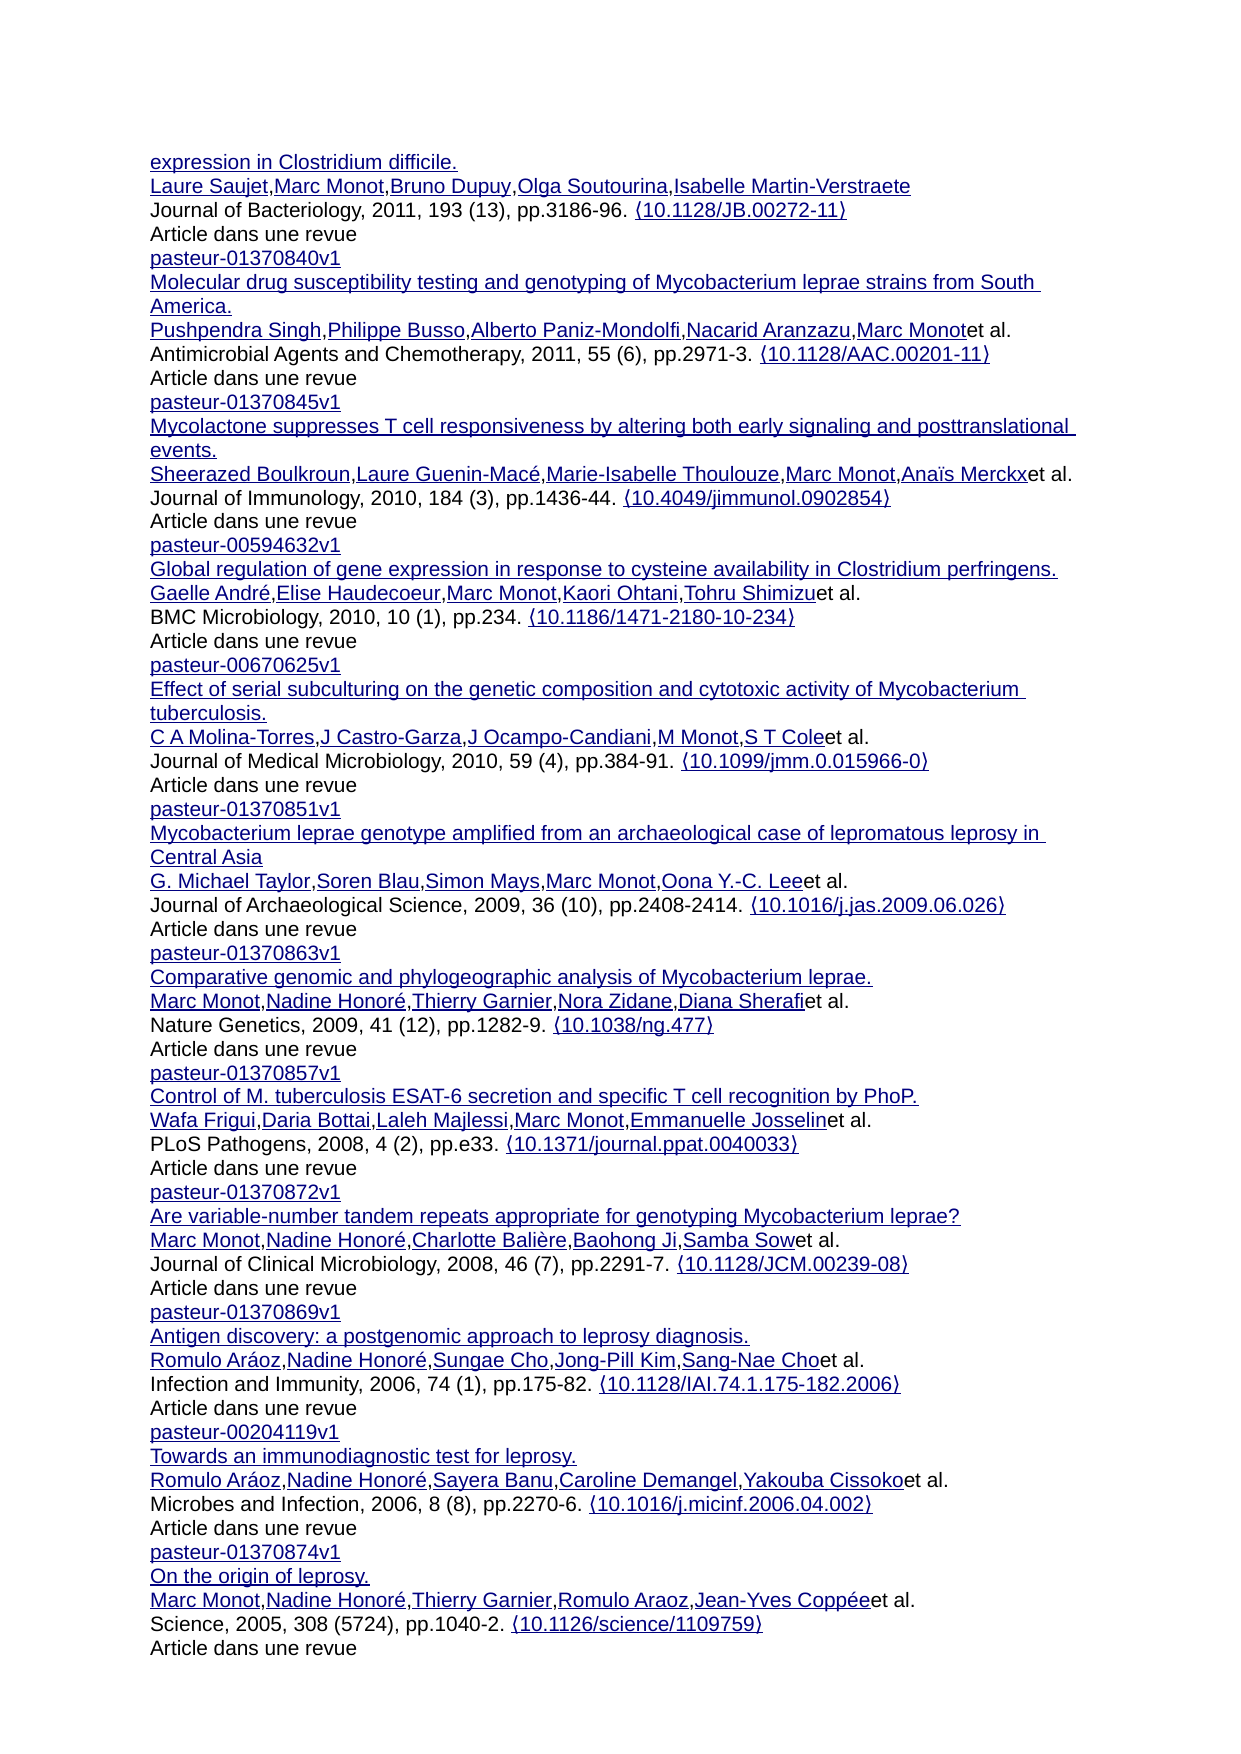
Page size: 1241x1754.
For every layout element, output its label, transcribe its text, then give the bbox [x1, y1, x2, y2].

table_cell Control of M. tuberculosis ESAT-6 secretion and specific T cell recognition by PhoP. Wafa Frigui,Daria Bottai,Laleh Majlessi,Marc Monot,Emmanuelle Josselinet al. PLoS Pathogens, 2008, 4 (2), pp.e33. ⟨10.1371/journal.ppat.0040033⟩ Article dans une revue pasteur-01370872v1 [150, 1084, 1090, 1204]
table_cell Comparative genomic and phylogeographic analysis of Mycobacterium leprae. Marc Monot,Nadine Honoré,Thierry Garnier,Nora Zidane,Diana Sherafiet al. Nature Genetics, 2009, 41 (12), pp.1282-9. ⟨10.1038/ng.477⟩ Article dans une revue pasteur-01370857v1 [150, 965, 1090, 1084]
table_cell Effect of serial subculturing on the genetic composition and cytotoxic activity of Mycobacterium tuberculosis. C A Molina-Torres,J Castro-Garza,J Ocampo-Candiani,M Monot,S T Coleet al. Journal of Medical Microbiology, 2010, 59 (4), pp.384-91. ⟨10.1099/jmm.0.015966-0⟩ Article dans une revue pasteur-01370851v1 [150, 677, 1090, 821]
table_cell Molecular drug susceptibility testing and genotyping of Mycobacterium leprae strains from South America. Pushpendra Singh,Philippe Busso,Alberto Paniz-Mondolfi,Nacarid Aranzazu,Marc Monotet al. Antimicrobial Agents and Chemotherapy, 2011, 55 (6), pp.2971-3. ⟨10.1128/AAC.00201-11⟩ Article dans une revue pasteur-01370845v1 [150, 270, 1090, 413]
table_cell Mycolactone suppresses T cell responsiveness by altering both early signaling and posttranslational events. Sheerazed Boulkroun,Laure Guenin-Macé,Marie-Isabelle Thoulouze,Marc Monot,Anaïs Merckxet al. Journal of Immunology, 2010, 184 (3), pp.1436-44. ⟨10.4049/jimmunol.0902854⟩ Article dans une revue pasteur-00594632v1 [150, 414, 1090, 557]
table_cell Towards an immunodiagnostic test for leprosy. Romulo Aráoz,Nadine Honoré,Sayera Banu,Caroline Demangel,Yakouba Cissokoet al. Microbes and Infection, 2006, 8 (8), pp.2270-6. ⟨10.1016/j.micinf.2006.04.002⟩ Article dans une revue pasteur-01370874v1 [150, 1444, 1090, 1563]
table_cell Are variable-number tandem repeats appropriate for genotyping Mycobacterium leprae? Marc Monot,Nadine Honoré,Charlotte Balière,Baohong Ji,Samba Sowet al. Journal of Clinical Microbiology, 2008, 46 (7), pp.2291-7. ⟨10.1128/JCM.00239-08⟩ Article dans une revue pasteur-01370869v1 [150, 1204, 1090, 1324]
table_cell Global regulation of gene expression in response to cysteine availability in Clostridium perfringens. Gaelle André,Elise Haudecoeur,Marc Monot,Kaori Ohtani,Tohru Shimizuet al. BMC Microbiology, 2010, 10 (1), pp.234. ⟨10.1186/1471-2180-10-234⟩ Article dans une revue pasteur-00670625v1 [150, 557, 1090, 677]
table_cell Mycobacterium leprae genotype amplified from an archaeological case of lepromatous leprosy in Central Asia G. Michael Taylor,Soren Blau,Simon Mays,Marc Monot,Oona Y.-C. Leeet al. Journal of Archaeological Science, 2009, 36 (10), pp.2408-2414. ⟨10.1016/j.jas.2009.06.026⟩ Article dans une revue pasteur-01370863v1 [150, 821, 1090, 964]
table_cell On the origin of leprosy. Marc Monot,Nadine Honoré,Thierry Garnier,Romulo Araoz,Jean-Yves Coppéeet al. Science, 2005, 308 (5724), pp.1040-2. ⟨10.1126/science/1109759⟩ Article dans une revue [150, 1564, 1090, 1659]
table_cell Antigen discovery: a postgenomic approach to leprosy diagnosis. Romulo Aráoz,Nadine Honoré,Sungae Cho,Jong-Pill Kim,Sang-Nae Choet al. Infection and Immunity, 2006, 74 (1), pp.175-82. ⟨10.1128/IAI.74.1.175-182.2006⟩ Article dans une revue pasteur-00204119v1 [150, 1324, 1090, 1444]
table_cell The key sigma factor of transition phase, SigH, controls sporulation, metabolism, and virulence factor expression in Clostridium difficile. Laure Saujet,Marc Monot,Bruno Dupuy,Olga Soutourina,Isabelle Martin-Verstraete Journal of Bacteriology, 2011, 193 (13), pp.3186-96. ⟨10.1128/JB.00272-11⟩ Article dans une revue pasteur-01370840v1 [150, 150, 1090, 270]
